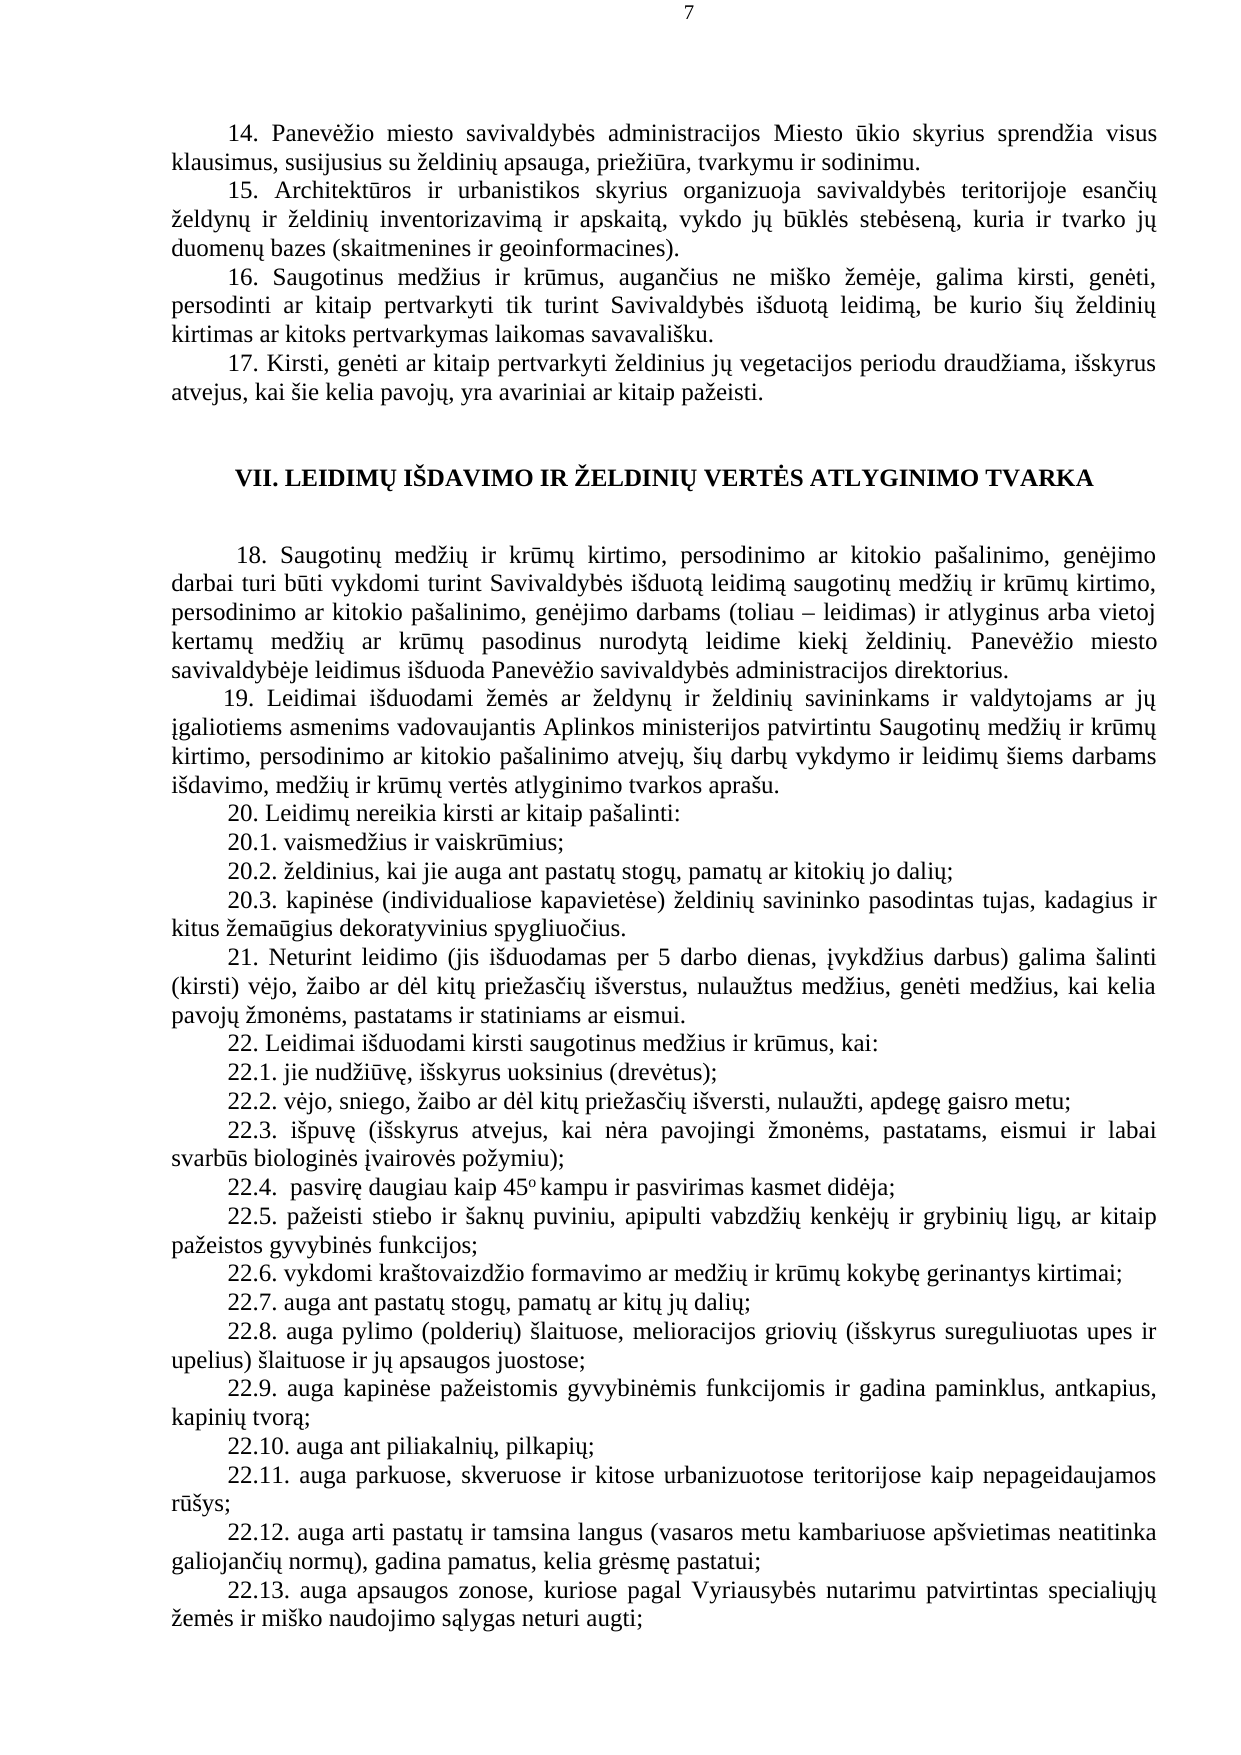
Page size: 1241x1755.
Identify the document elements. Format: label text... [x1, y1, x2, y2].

text 17. Kirsti, genėti ar kitaip pertvarkyti želdinius jų vegetacijos periodu draudžiama, išskyrus atvejus, kai šie kelia pavojų, yra avariniai ar kitaip pažeisti. [171, 348, 1158, 406]
text 21. Neturint leidimo (jis išduodamas per 5 darbo dienas, įvykdžius darbus) galima šalinti (kirsti) vėjo, žaibo ar dėl kitų priežasčių išverstus, nulaužtus medžius, genėti medžius, kai kelia pavojų žmonėms, pastatams ir statiniams ar eismui. [171, 942, 1158, 1028]
text 22.8. auga pylimo (polderių) šlaituose, melioracijos griovių (išskyrus sureguliuotas upes ir upelius) šlaituose ir jų apsaugos juostose; [171, 1316, 1158, 1373]
text 22.7. auga ant pastatų stogų, pamatų ar kitų jų dalių; [171, 1287, 1158, 1316]
text 20.1. vaismedžius ir vaiskrūmius; [171, 827, 1158, 856]
text 22.6. vykdomi kraštovaizdžio formavimo ar medžių ir krūmų kokybę gerinantys kirtimai; [171, 1258, 1158, 1287]
text 22.9. auga kapinėse pažeistomis gyvybinėmis funkcijomis ir gadina paminklus, antkapius, kapinių tvorą; [171, 1373, 1158, 1431]
text 18. Saugotinų medžių ir krūmų kirtimo, persodinimo ar kitokio pašalinimo, genėjimo darbai turi būti vykdomi turint Savivaldybės išduotą leidimą saugotinų medžių ir krūmų kirtimo, persodinimo ar kitokio pašalinimo, genėjimo darbams (toliau – leidimas) ir atlyginus arba vietoj kertamų medžių ar krūmų pasodinus nurodytą leidime kiekį želdinių. Panevėžio miesto savivaldybėje leidimus išduoda Panevėžio savivaldybės administracijos direktorius. [171, 540, 1158, 683]
text 22.5. pažeisti stiebo ir šaknų puviniu, apipulti vabzdžių kenkėjų ir grybinių ligų, ar kitaip pažeistos gyvybinės funkcijos; [171, 1201, 1158, 1258]
text 20.2. želdinius, kai jie auga ant pastatų stogų, pamatų ar kitokių jo dalių; [171, 856, 1158, 885]
text 22.4. pasvirę daugiau kaip 45o kampu ir pasvirimas kasmet didėja; [171, 1172, 1158, 1201]
text 22.2. vėjo, sniego, žaibo ar dėl kitų priežasčių išversti, nulaužti, apdegę gaisro metu; [171, 1086, 1158, 1115]
text 22.12. auga arti pastatų ir tamsina langus (vasaros metu kambariuose apšvietimas neatitinka galiojančių normų), gadina pamatus, kelia grėsmę pastatui; [171, 1517, 1158, 1575]
text 19. Leidimai išduodami žemės ar želdynų ir želdinių savininkams ir valdytojams ar jų įgaliotiems asmenims vadovaujantis Aplinkos ministerijos patvirtintu Saugotinų medžių ir krūmų kirtimo, persodinimo ar kitokio pašalinimo atvejų, šių darbų vykdymo ir leidimų šiems darbams išdavimo, medžių ir krūmų vertės atlyginimo tvarkos aprašu. [171, 683, 1158, 798]
text 22.3. išpuvę (išskyrus atvejus, kai nėra pavojingi žmonėms, pastatams, eismui ir labai svarbūs biologinės įvairovės požymiu); [171, 1115, 1158, 1172]
text 15. Architektūros ir urbanistikos skyrius organizuoja savivaldybės teritorijoje esančių želdynų ir želdinių inventorizavimą ir apskaitą, vykdo jų būklės stebėseną, kuria ir tvarko jų duomenų bazes (skaitmenines ir geoinformacines). [171, 176, 1158, 262]
text 22.1. jie nudžiūvę, išskyrus uoksinius (drevėtus); [171, 1057, 1158, 1086]
text 22.13. auga apsaugos zonose, kuriose pagal Vyriausybės nutarimu patvirtintas specialiųjų žemės ir miško naudojimo sąlygas neturi augti; [171, 1575, 1158, 1632]
text 20. Leidimų nereikia kirsti ar kitaip pašalinti: [171, 798, 1158, 827]
text 22.11. auga parkuose, skveruose ir kitose urbanizuotose teritorijose kaip nepageidaujamos rūšys; [171, 1460, 1158, 1517]
text VII. LEIDIMŲ IŠDAVIMO IR ŽELDINIŲ VERTĖS ATLYGINIMO TVARKA [171, 463, 1158, 492]
text 14. Panevėžio miesto savivaldybės administracijos Miesto ūkio skyrius sprendžia visus klausimus, susijusius su želdinių apsauga, priežiūra, tvarkymu ir sodinimu. [171, 118, 1158, 176]
text 20.3. kapinėse (individualiose kapavietėse) želdinių savininko pasodintas tujas, kadagius ir kitus žemaūgius dekoratyvinius spygliuočius. [171, 885, 1158, 942]
text 16. Saugotinus medžius ir krūmus, augančius ne miško žemėje, galima kirsti, genėti, persodinti ar kitaip pertvarkyti tik turint Savivaldybės išduotą leidimą, be kurio šių želdinių kirtimas ar kitoks pertvarkymas laikomas savavališku. [171, 262, 1158, 348]
text 22.10. auga ant piliakalnių, pilkapių; [171, 1431, 1158, 1460]
text 22. Leidimai išduodami kirsti saugotinus medžius ir krūmus, kai: [171, 1028, 1158, 1057]
